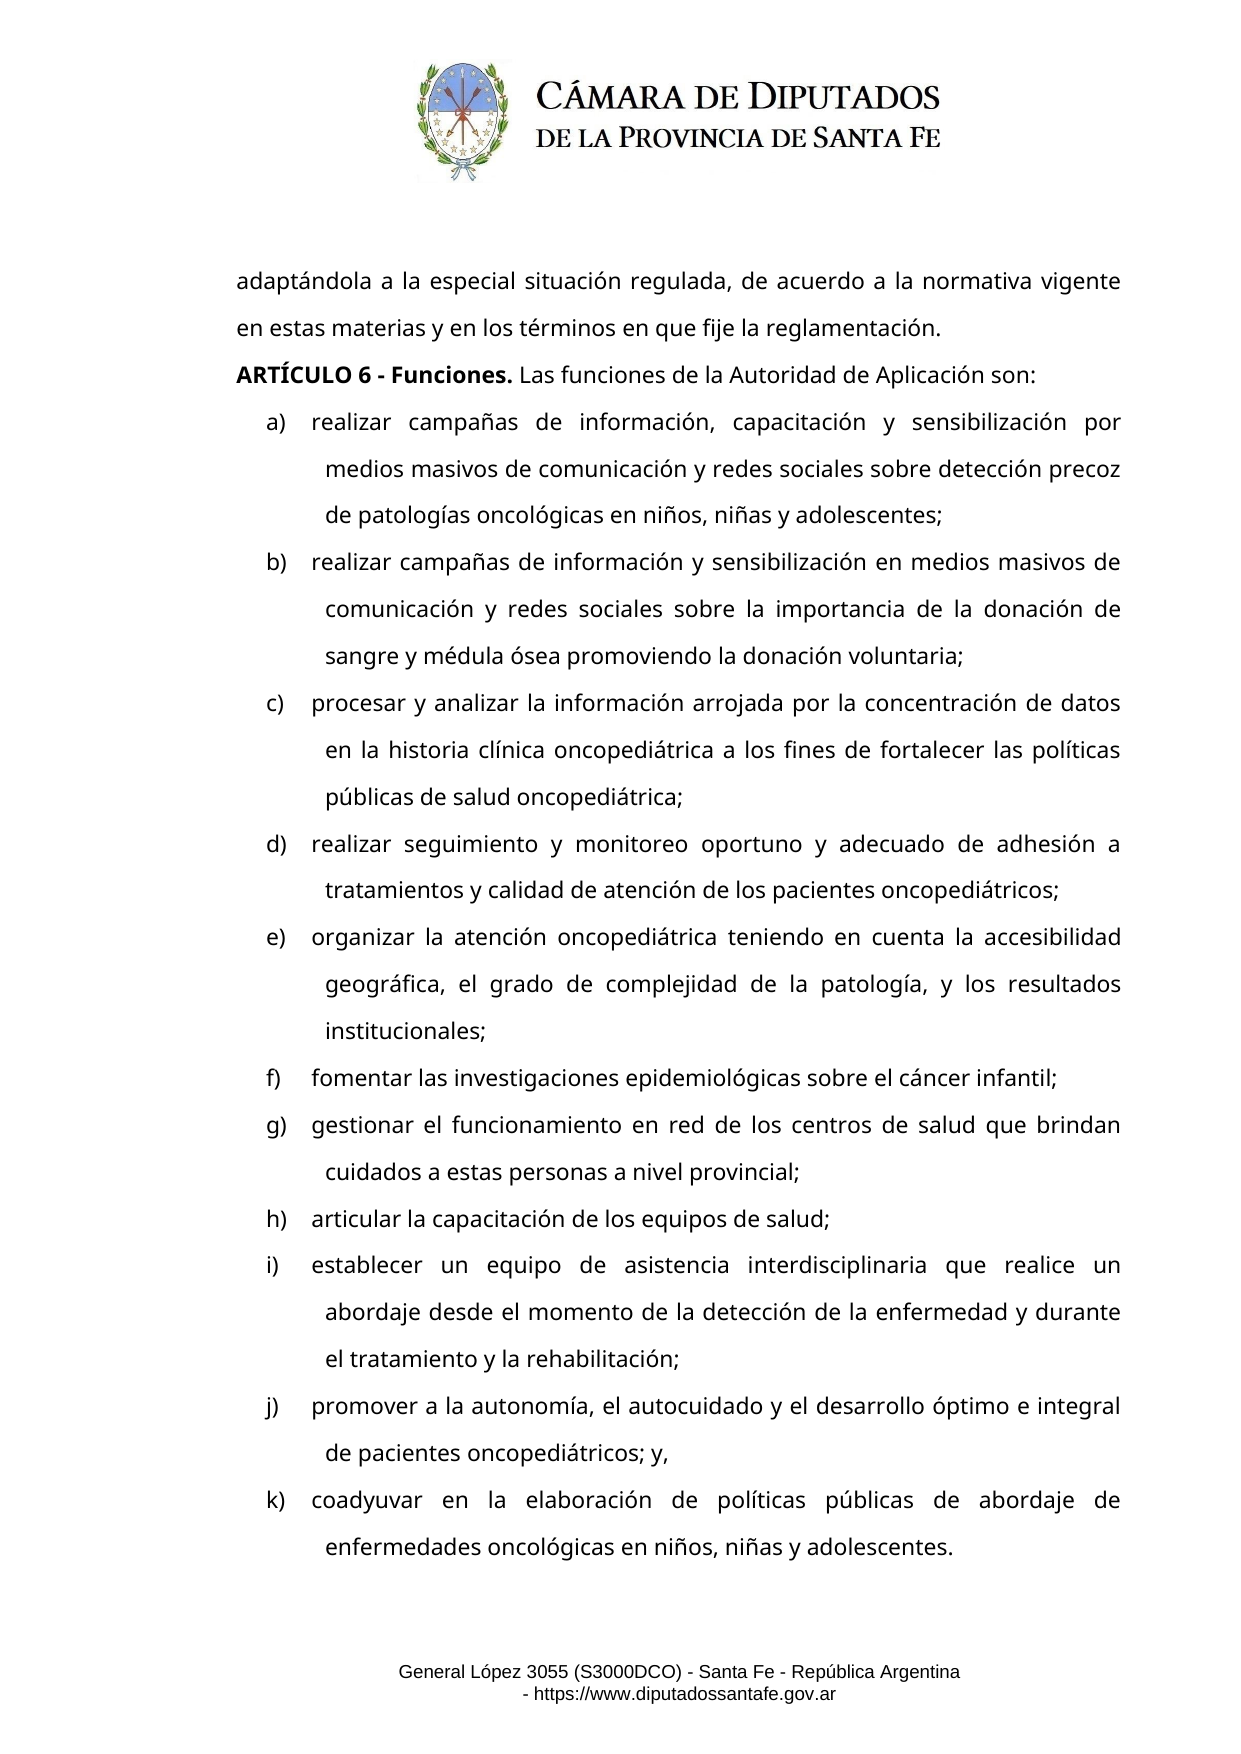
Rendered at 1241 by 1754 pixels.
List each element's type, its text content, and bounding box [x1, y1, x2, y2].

list promover a la autonomía, el autocuidado y el desarrollo óptimo e integral de pacientes oncopediátricos; y, [266, 1390, 1122, 1468]
list realizar seguimiento y monitoreo oportuno y adecuado de adhesión a tratamientos y calidad de atención de los pacientes oncopediátricos; [266, 827, 1122, 906]
list realizar campañas de información y sensibilización en medios masivos de comunicación y redes sociales sobre la importancia de la donación de sangre y médula ósea promoviendo la donación voluntaria; [266, 546, 1122, 671]
list coadyuvar en la elaboración de políticas públicas de abordaje de enfermedades oncológicas en niños, niñas y adolescentes. [266, 1484, 1122, 1562]
list fomentar las investigaciones epidemiológicas sobre el cáncer infantil; [266, 1062, 1122, 1093]
list realizar campañas de información, capacitación y sensibilización por medios masivos de comunicación y redes sociales sobre detección precoz de patologías oncológicas en niños, niñas y adolescentes; [266, 406, 1122, 531]
list procesar y analizar la información arrojada por la concentración de datos en la historia clínica oncopediátrica a los fines de fortalecer las políticas públicas de salud oncopediátrica; [266, 687, 1122, 812]
list establecer un equipo de asistencia interdisciplinaria que realice un abordaje desde el momento de la detección de la enfermedad y durante el tratamiento y la rehabilitación; [266, 1249, 1122, 1374]
text ARTÍCULO 6 - Funciones. Las funciones de la Autoridad de Aplicación son: [236, 359, 1122, 390]
list articular la capacitación de los equipos de salud; [266, 1202, 1122, 1234]
text adaptándola a la especial situación regulada, de acuerdo a la normativa vigente en estas materias y en los términos en que fije la reglamentación. [236, 265, 1122, 343]
list gestionar el funcionamiento en red de los centros de salud que brindan cuidados a estas personas a nivel provincial; [266, 1109, 1122, 1187]
list organizar la atención oncopediátrica teniendo en cuenta la accesibilidad geográfica, el grado de complejidad de la patología, y los resultados institucionales; [266, 921, 1122, 1046]
picture [413, 59, 945, 183]
